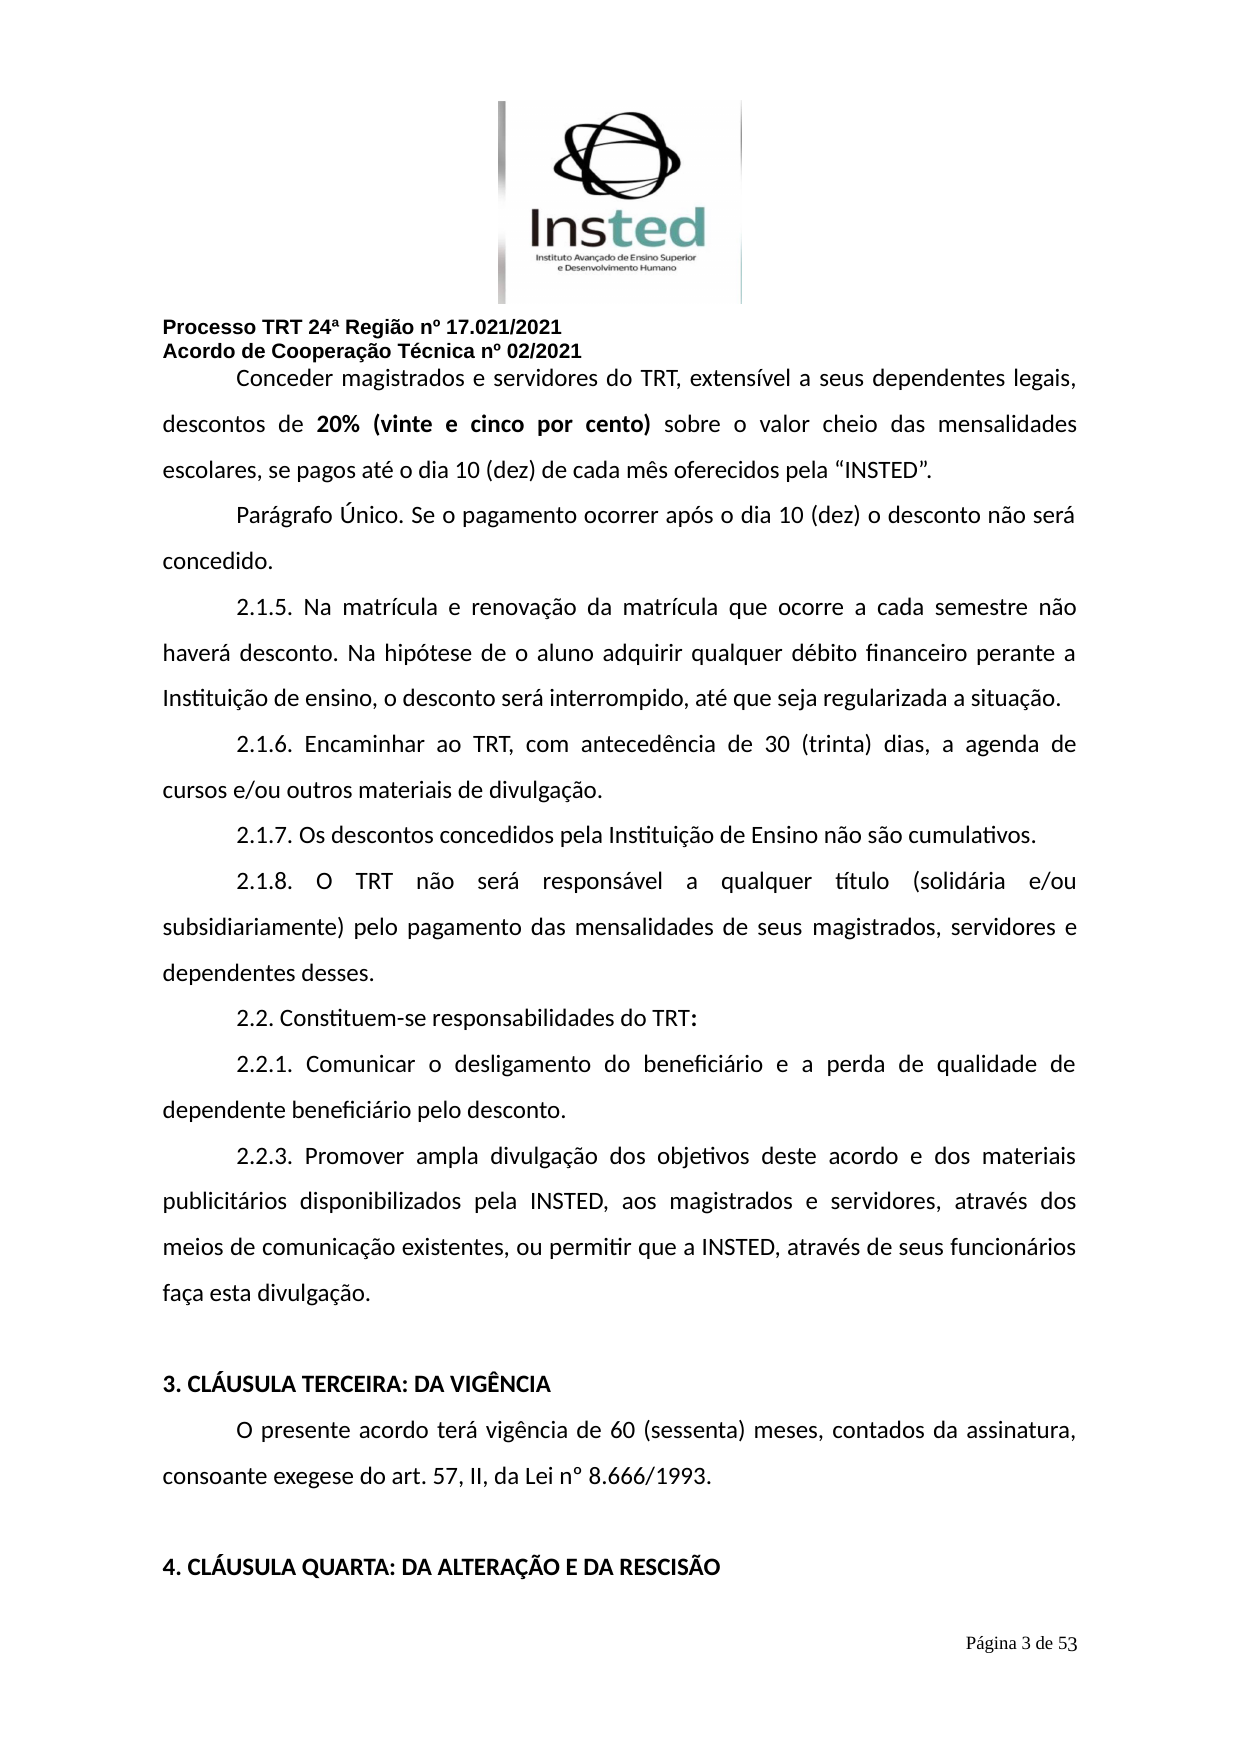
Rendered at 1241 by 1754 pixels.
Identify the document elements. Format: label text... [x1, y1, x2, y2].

text Conceder magistrados e servidores do TRT, extensível a seus dependentes legais, descontos de 20% (vinte e cinco por cento) sobre o valor cheio das mensalidades escolares, se pagos até o dia 10 (dez) de cada mês oferecidos pela “INSTED”. [162, 362, 1077, 484]
picture [498, 100, 742, 304]
text 2.1.5. Na matrícula e renovação da matrícula que ocorre a cada semestre não haverá desconto. Na hipótese de o aluno adquirir qualquer débito financeiro perante a Instituição de ensino, o desconto será interrompido, até que seja regularizada a situação. [162, 591, 1077, 713]
text O presente acordo terá vigência de 60 (sessenta) meses, contados da assinatura, consoante exegese do art. 57, II, da Lei nº 8.666/1993. [162, 1414, 1077, 1490]
text 4. CLÁUSULA QUARTA: DA ALTERAÇÃO E DA RESCISÃO [162, 1551, 1080, 1582]
text 2.2. Constituem-se responsabilidades do TRT: [162, 1003, 1077, 1033]
text 2.2.1. Comunicar o desligamento do beneficiário e a perda de qualidade de dependente beneficiário pelo desconto. [162, 1048, 1077, 1124]
text 2.1.7. Os descontos concedidos pela Instituição de Ensino não são cumulativos. [162, 820, 1077, 850]
text 2.2.3. Promover ampla divulgação dos objetivos deste acordo e dos materiais publicitários disponibilizados pela INSTED, aos magistrados e servidores, através dos meios de comunicação existentes, ou permitir que a INSTED, através de seus funcionários faça esta divulgação. [162, 1140, 1077, 1307]
text 2.1.8. O TRT não será responsável a qualquer título (solidária e/ou subsidiariamente) pelo pagamento das mensalidades de seus magistrados, servidores e dependentes desses. [162, 865, 1077, 987]
text 2.1.6. Encaminhar ao TRT, com antecedência de 30 (trinta) dias, a agenda de cursos e/ou outros materiais de divulgação. [162, 728, 1077, 804]
text 3. CLÁUSULA TERCEIRA: DA VIGÊNCIA [162, 1368, 1077, 1399]
text Parágrafo Único. Se o pagamento ocorrer após o dia 10 (dez) o desconto não será concedido. [162, 499, 1077, 576]
